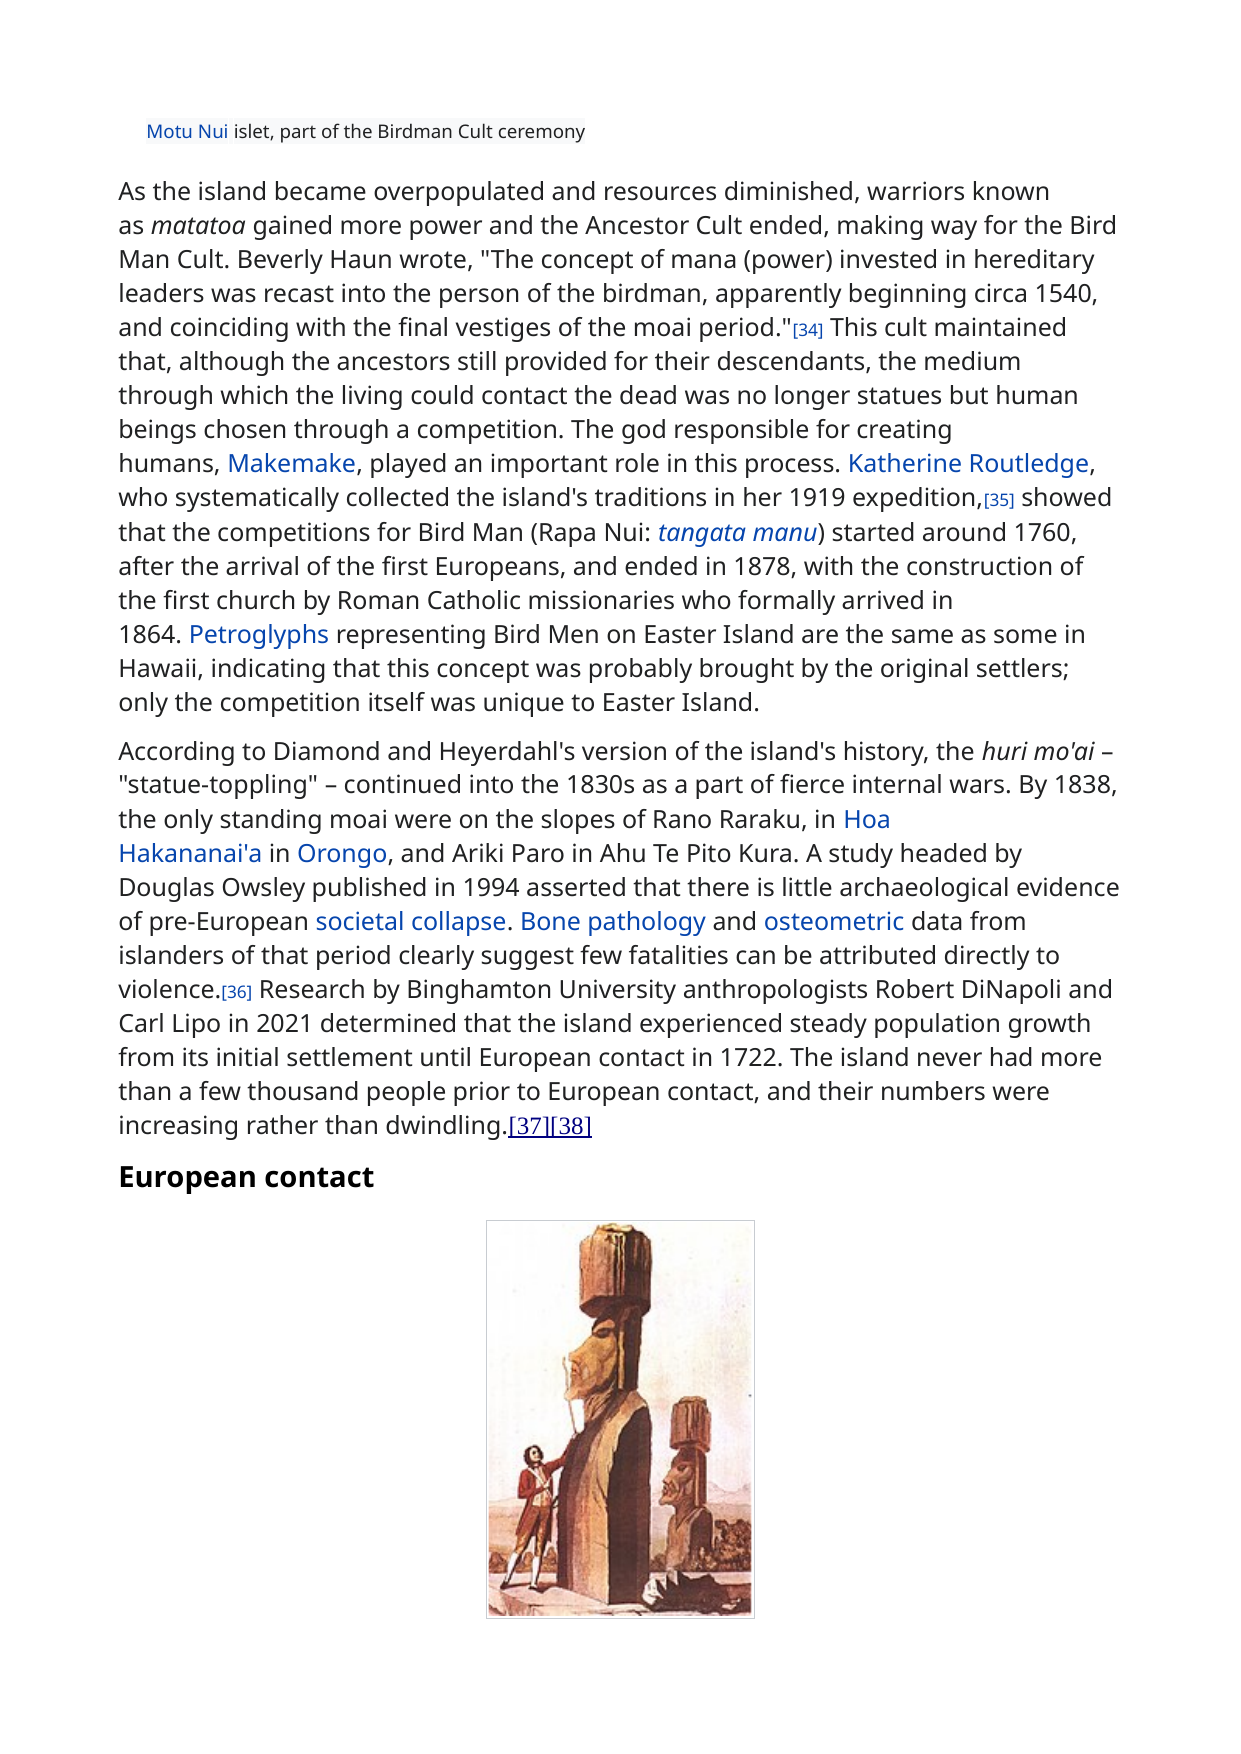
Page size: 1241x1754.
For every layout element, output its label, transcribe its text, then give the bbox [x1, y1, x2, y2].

text According to Diamond and Heyerdahl's version of the island's history, the huri mo'ai – "statue-toppling" – continued into the 1830s as a part of fierce internal wars. By 1838, the only standing moai were on the slopes of Rano Raraku, in Hoa Hakananai'a in Orongo, and Ariki Paro in Ahu Te Pito Kura. A study headed by Douglas Owsley published in 1994 asserted that there is little archaeological evidence of pre-European societal collapse. Bone pathology and osteometric data from islanders of that period clearly suggest few fatalities can be attributed directly to violence.[36] Research by Binghamton University anthropologists Robert DiNapoli and Carl Lipo in 2021 determined that the island experienced steady population growth from its initial settlement until European contact in 1722. The island never had more than a few thousand people prior to European contact, and their numbers were increasing rather than dwindling.[37][38] [118, 733, 1122, 1142]
subtitle European contact [118, 1156, 1122, 1196]
picture [488, 1222, 752, 1616]
text As the island became overpopulated and resources diminished, warriors known as matatoa gained more power and the Ancestor Cult ended, making way for the Bird Man Cult. Beverly Haun wrote, "The concept of mana (power) invested in hereditary leaders was recast into the person of the birdman, apparently beginning circa 1540, and coinciding with the final vestiges of the moai period."[34] This cult maintained that, although the ancestors still provided for their descendants, the medium through which the living could contact the dead was no longer statues but human beings chosen through a competition. The god responsible for creating humans, Makemake, played an important role in this process. Katherine Routledge, who systematically collected the island's traditions in her 1919 expedition,[35] showed that the competitions for Bird Man (Rapa Nui: tangata manu) started around 1760, after the arrival of the first Europeans, and ended in 1878, with the construction of the first church by Roman Catholic missionaries who formally arrived in 1864. Petroglyphs representing Bird Men on Easter Island are the same as some in Hawaii, indicating that this concept was probably brought by the original settlers; only the competition itself was unique to Easter Island. [118, 173, 1122, 718]
text Motu Nui islet, part of the Birdman Cult ceremony [123, 118, 1122, 144]
